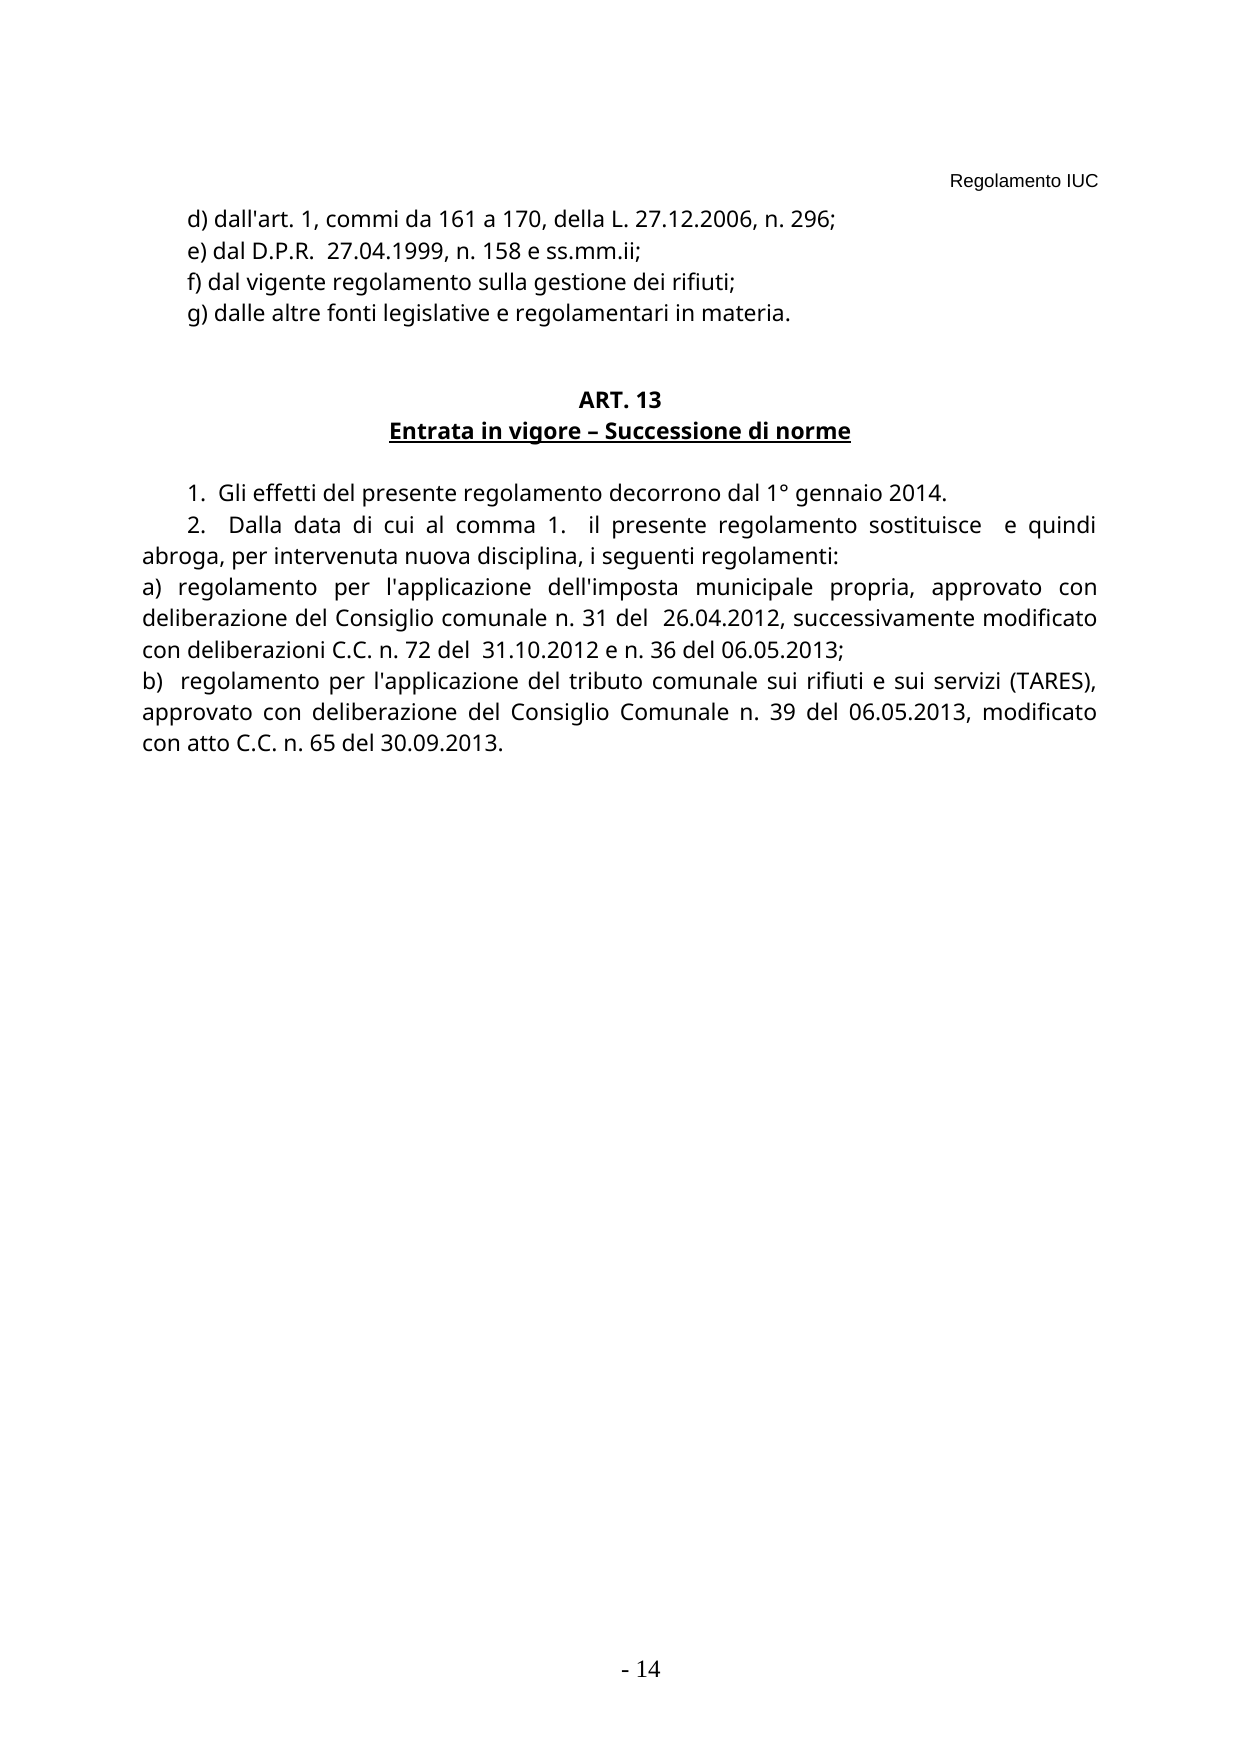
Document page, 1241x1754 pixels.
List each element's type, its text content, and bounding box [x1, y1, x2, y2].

text 2. Dalla data di cui al comma 1. il presente regolamento sostituisce e quindi abroga, per intervenuta nuova disciplina, i seguenti regolamenti: [142, 509, 1098, 571]
text e) dal D.P.R. 27.04.1999, n. 158 e ss.mm.ii; [142, 234, 1098, 266]
text g) dalle altre fonti legislative e regolamentari in materia. [142, 297, 1098, 328]
text b) regolamento per l'applicazione del tributo comunale sui rifiuti e sui servizi (TARES), approvato con deliberazione del Consiglio Comunale n. 39 del 06.05.2013, modificato con atto C.C. n. 65 del 30.09.2013. [142, 665, 1098, 759]
text f) dal vigente regolamento sulla gestione dei rifiuti; [142, 266, 1098, 297]
text d) dall'art. 1, commi da 161 a 170, della L. 27.12.2006, n. 296; [142, 203, 1098, 234]
text Entrata in vigore – Successione di norme [142, 415, 1098, 446]
text a) regolamento per l'applicazione dell'imposta municipale propria, approvato con deliberazione del Consiglio comunale n. 31 del 26.04.2012, successivamente modificato con deliberazioni C.C. n. 72 del 31.10.2012 e n. 36 del 06.05.2013; [142, 571, 1098, 665]
text ART. 13 [142, 384, 1098, 415]
text 1. Gli effetti del presente regolamento decorrono dal 1° gennaio 2014. [142, 477, 1098, 509]
